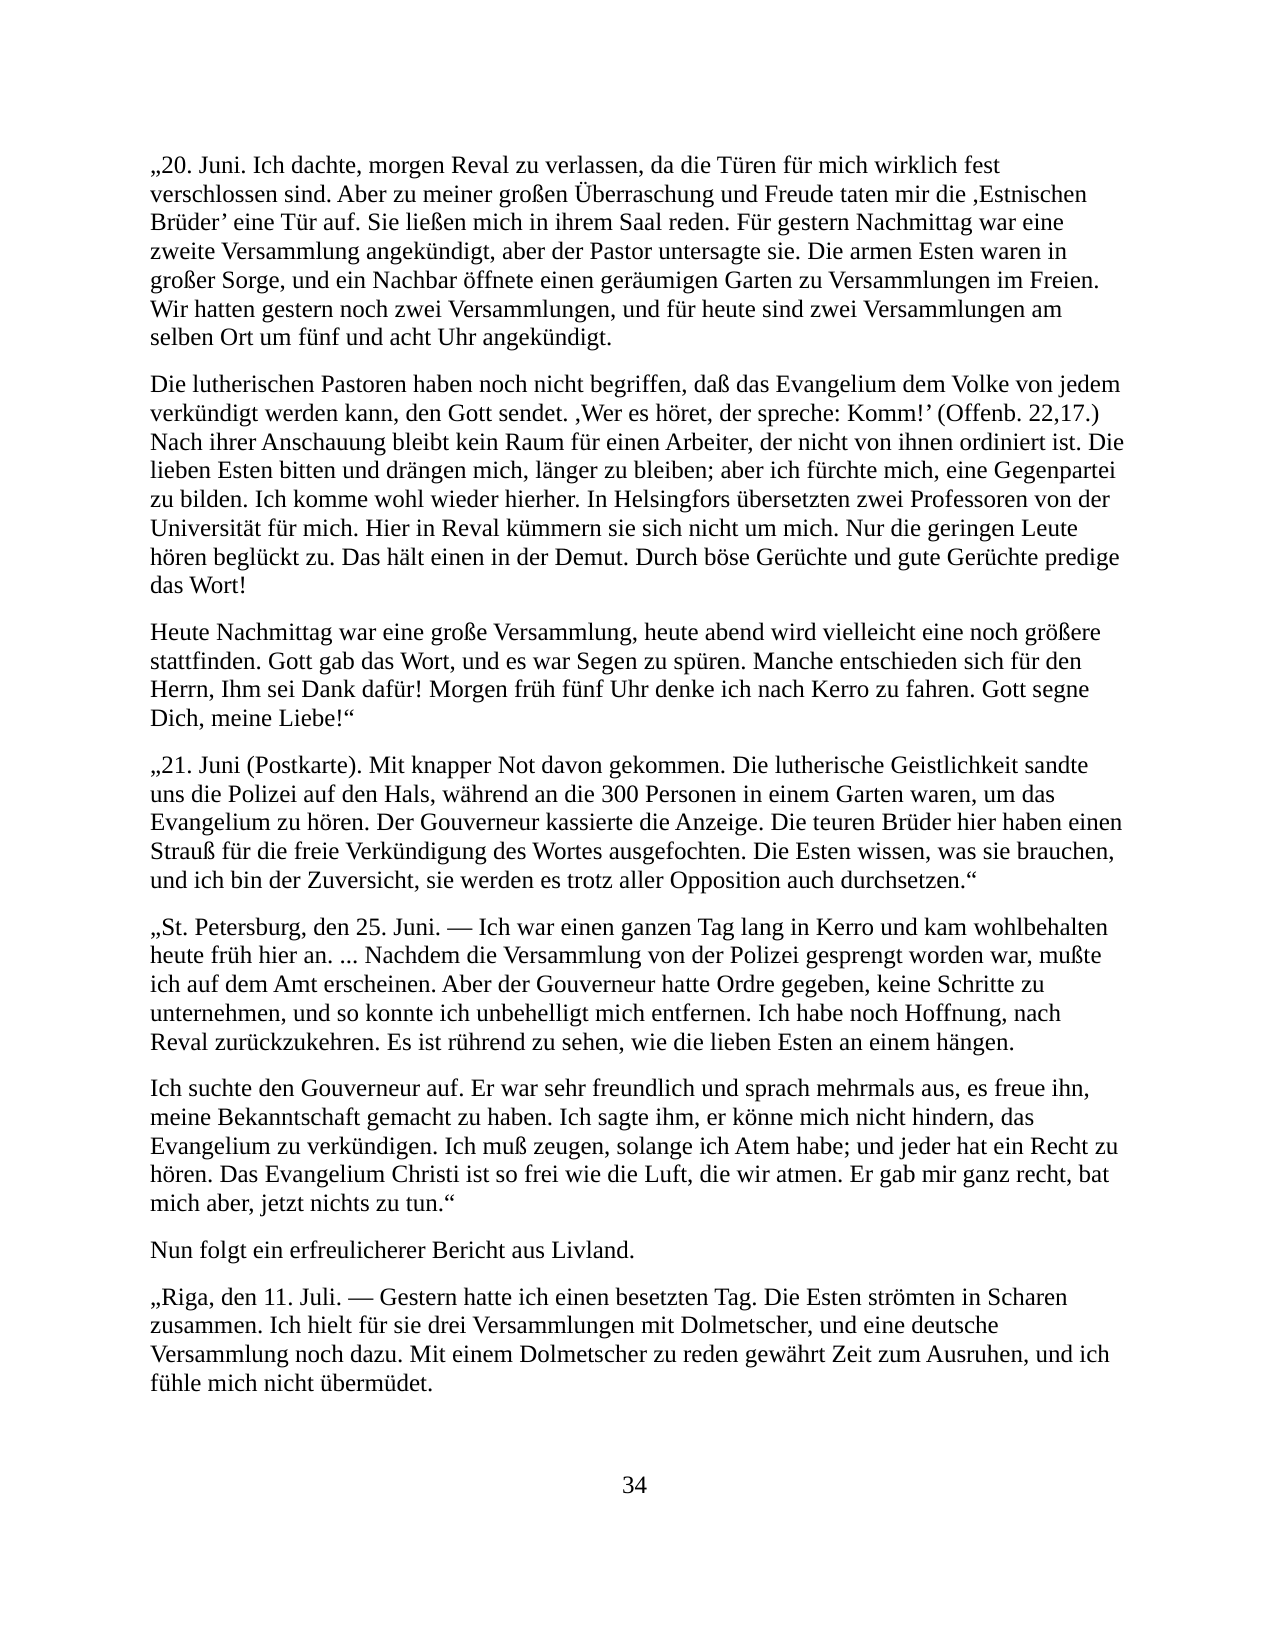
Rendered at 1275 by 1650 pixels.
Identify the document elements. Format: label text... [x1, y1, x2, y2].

text „Riga, den 11. Juli. — Gestern hatte ich einen besetzten Tag. Die Esten strömten in Scharen zusammen. Ich hielt für sie drei Versammlungen mit Dolmetscher, und eine deutsche Versammlung noch dazu. Mit einem Dolmetscher zu reden gewährt Zeit zum Ausruhen, und ich fühle mich nicht übermüdet. [150, 1282, 1125, 1397]
text Heute Nachmittag war eine große Versammlung, heute abend wird vielleicht eine noch größere stattfinden. Gott gab das Wort, und es war Segen zu spüren. Manche entschieden sich für den Herrn, Ihm sei Dank dafür! Morgen früh fünf Uhr denke ich nach Kerro zu fahren. Gott segne Dich, meine Liebe!“ [150, 617, 1125, 732]
text Nun folgt ein erfreulicherer Bericht aus Livland. [150, 1235, 1125, 1264]
text Die lutherischen Pastoren haben noch nicht begriffen, daß das Evangelium dem Volke von jedem verkündigt werden kann, den Gott sendet. ,Wer es höret, der spreche: Komm!’ (Offenb. 22,17.) Nach ihrer Anschauung bleibt kein Raum für einen Arbeiter, der nicht von ihnen ordiniert ist. Die lieben Esten bitten und drängen mich, länger zu bleiben; aber ich fürchte mich, eine Gegenpartei zu bilden. Ich komme wohl wieder hierher. In Helsingfors übersetzten zwei Professoren von der Universität für mich. Hier in Reval kümmern sie sich nicht um mich. Nur die geringen Leute hören beglückt zu. Das hält einen in der Demut. Durch böse Gerüchte und gute Gerüchte predige das Wort! [150, 369, 1125, 599]
text Ich suchte den Gouverneur auf. Er war sehr freundlich und sprach mehrmals aus, es freue ihn, meine Bekanntschaft gemacht zu haben. Ich sagte ihm, er könne mich nicht hindern, das Evangelium zu verkündigen. Ich muß zeugen, solange ich Atem habe; und jeder hat ein Recht zu hören. Das Evangelium Christi ist so frei wie die Luft, die wir atmen. Er gab mir ganz recht, bat mich aber, jetzt nichts zu tun.“ [150, 1073, 1125, 1217]
text „20. Juni. Ich dachte, morgen Reval zu verlassen, da die Türen für mich wirklich fest verschlossen sind. Aber zu meiner großen Überraschung und Freude taten mir die ,Estnischen Brüder’ eine Tür auf. Sie ließen mich in ihrem Saal reden. Für gestern Nachmittag war eine zweite Versammlung angekündigt, aber der Pastor untersagte sie. Die armen Esten waren in großer Sorge, und ein Nachbar öffnete einen geräumigen Garten zu Versammlungen im Freien. Wir hatten gestern noch zwei Versammlungen, und für heute sind zwei Versammlungen am selben Ort um fünf und acht Uhr angekündigt. [150, 150, 1125, 351]
text „21. Juni (Postkarte). Mit knapper Not davon gekommen. Die lutherische Geistlichkeit sandte uns die Polizei auf den Hals, während an die 300 Personen in einem Garten waren, um das Evangelium zu hören. Der Gouverneur kassierte die Anzeige. Die teuren Brüder hier haben einen Strauß für die freie Verkündigung des Wortes ausgefochten. Die Esten wissen, was sie brauchen, und ich bin der Zuversicht, sie werden es trotz aller Opposition auch durchsetzen.“ [150, 750, 1125, 894]
text „St. Petersburg, den 25. Juni. — Ich war einen ganzen Tag lang in Kerro und kam wohlbehalten heute früh hier an. ... Nachdem die Versammlung von der Polizei gesprengt worden war, mußte ich auf dem Amt erscheinen. Aber der Gouverneur hatte Ordre gegeben, keine Schritte zu unternehmen, und so konnte ich unbehelligt mich entfernen. Ich habe noch Hoffnung, nach Reval zurückzukehren. Es ist rührend zu sehen, wie die lieben Esten an einem hängen. [150, 912, 1125, 1055]
